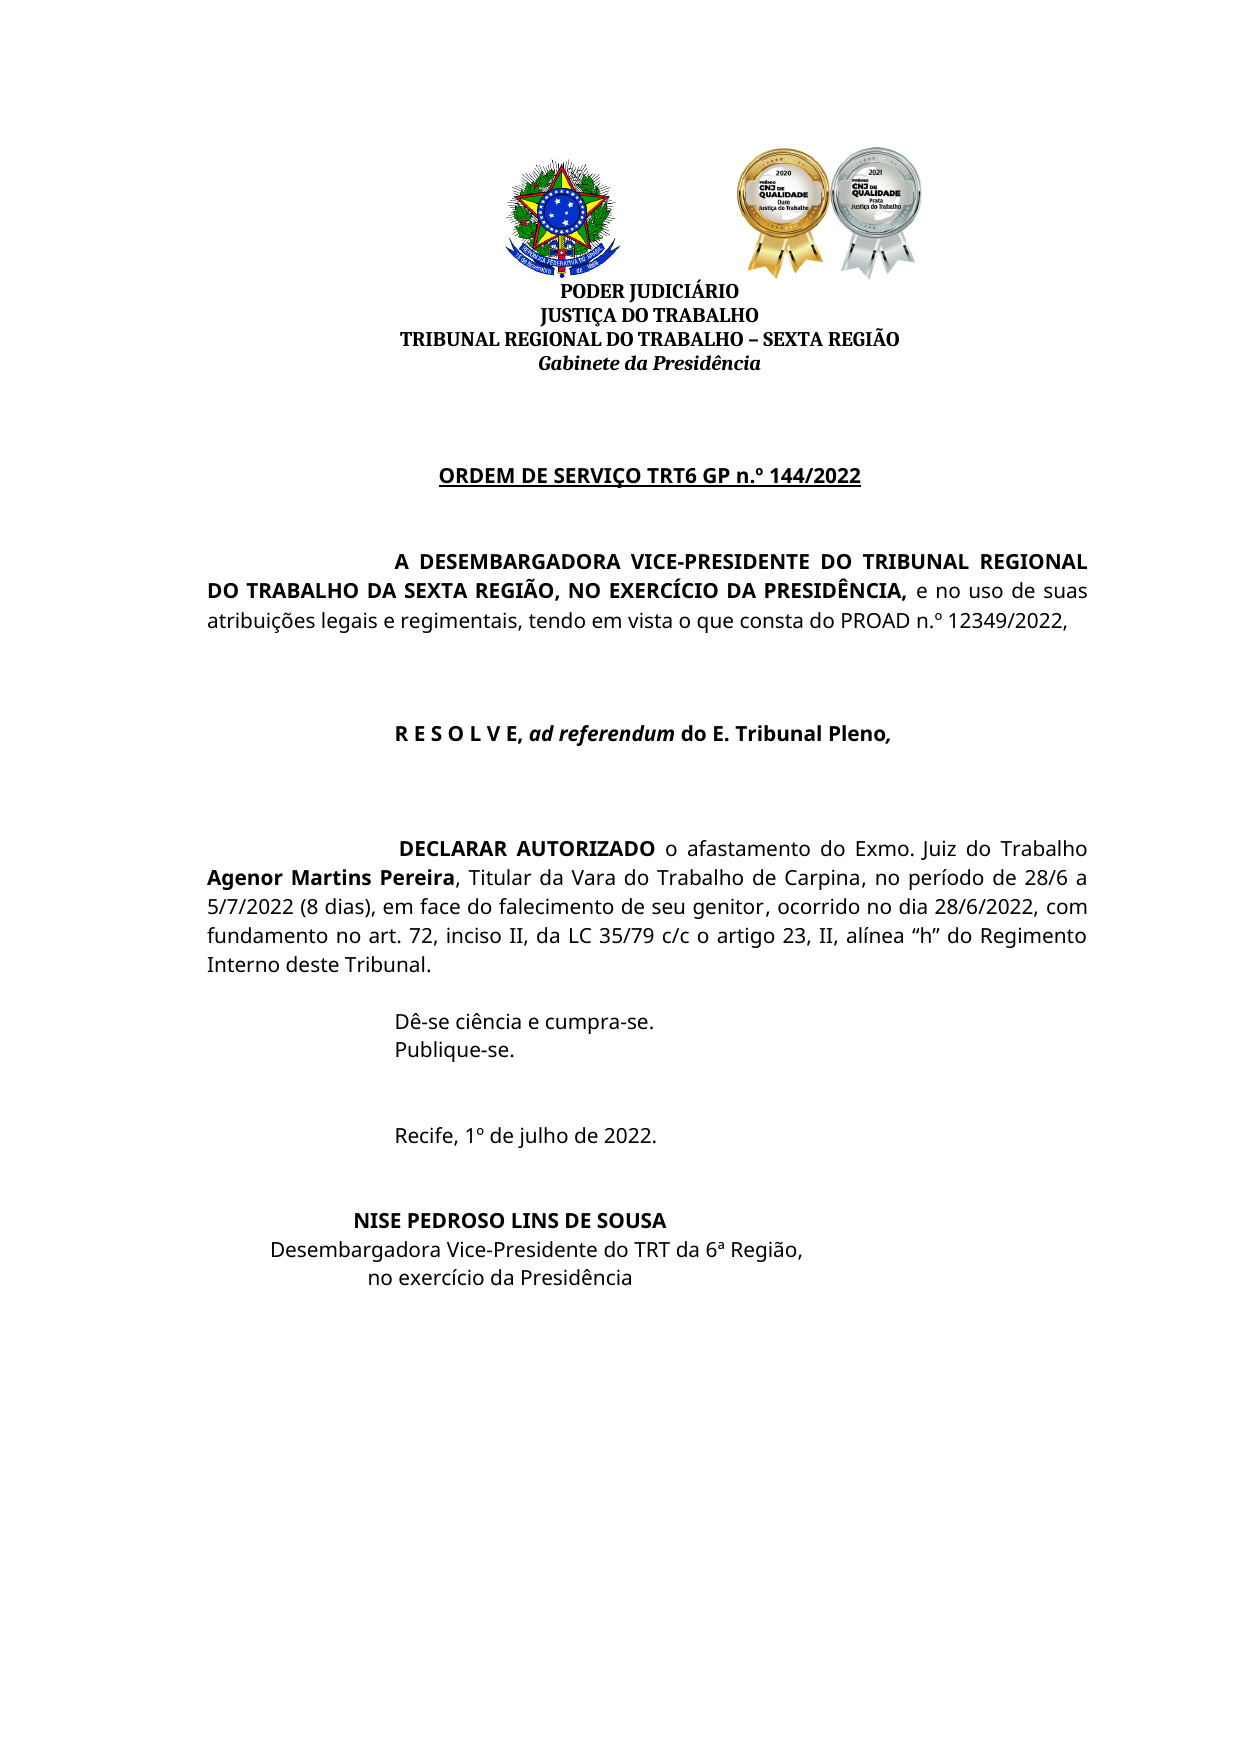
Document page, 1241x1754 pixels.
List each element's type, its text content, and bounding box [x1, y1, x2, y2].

text NISE PEDROSO LINS DE SOUSA [207, 1206, 1002, 1235]
text DECLARAR AUTORIZADO o afastamento do Exmo. Juiz do Trabalho Agenor Martins Pereira, Titular da Vara do Trabalho de Carpina, no período de 28/6 a 5/7/2022 (8 dias), em face do falecimento de seu genitor, ocorrido no dia 28/6/2022, com fundamento no art. 72, inciso II, da LC 35/79 c/c o artigo 23, II, alínea “h” do Regimento Interno deste Tribunal. [207, 833, 1088, 979]
picture [499, 156, 623, 280]
text Dê-se ciência e cumpra-se. [207, 1007, 1092, 1036]
text A DESEMBARGADORA VICE-PRESIDENTE DO TRIBUNAL REGIONAL DO TRABALHO DA SEXTA REGIÃO, NO EXERCÍCIO DA PRESIDÊNCIA, e no uso de suas atribuições legais e regimentais, tendo em vista o que consta do PROAD n.º 12349/2022, [207, 546, 1088, 634]
text R E S O L V E, ad referendum do E. Tribunal Pleno, [207, 719, 1088, 748]
text TRIBUNAL REGIONAL DO TRABALHO – SEXTA REGIÃO [207, 327, 1092, 351]
text PODER JUDICIÁRIO [207, 279, 1092, 303]
text Publique-se. [207, 1036, 1092, 1064]
text Desembargadora Vice-Presidente do TRT da 6ª Região, [151, 1235, 1088, 1263]
text Recife, 1º de julho de 2022. [207, 1121, 1092, 1149]
text Gabinete da Presidência [207, 351, 1092, 375]
text no exercício da Presidência [151, 1263, 1088, 1292]
text ORDEM DE SERVIÇO TRT6 GP n.º 144/2022 [207, 461, 1092, 489]
text JUSTIÇA DO TRABALHO [207, 303, 1092, 327]
